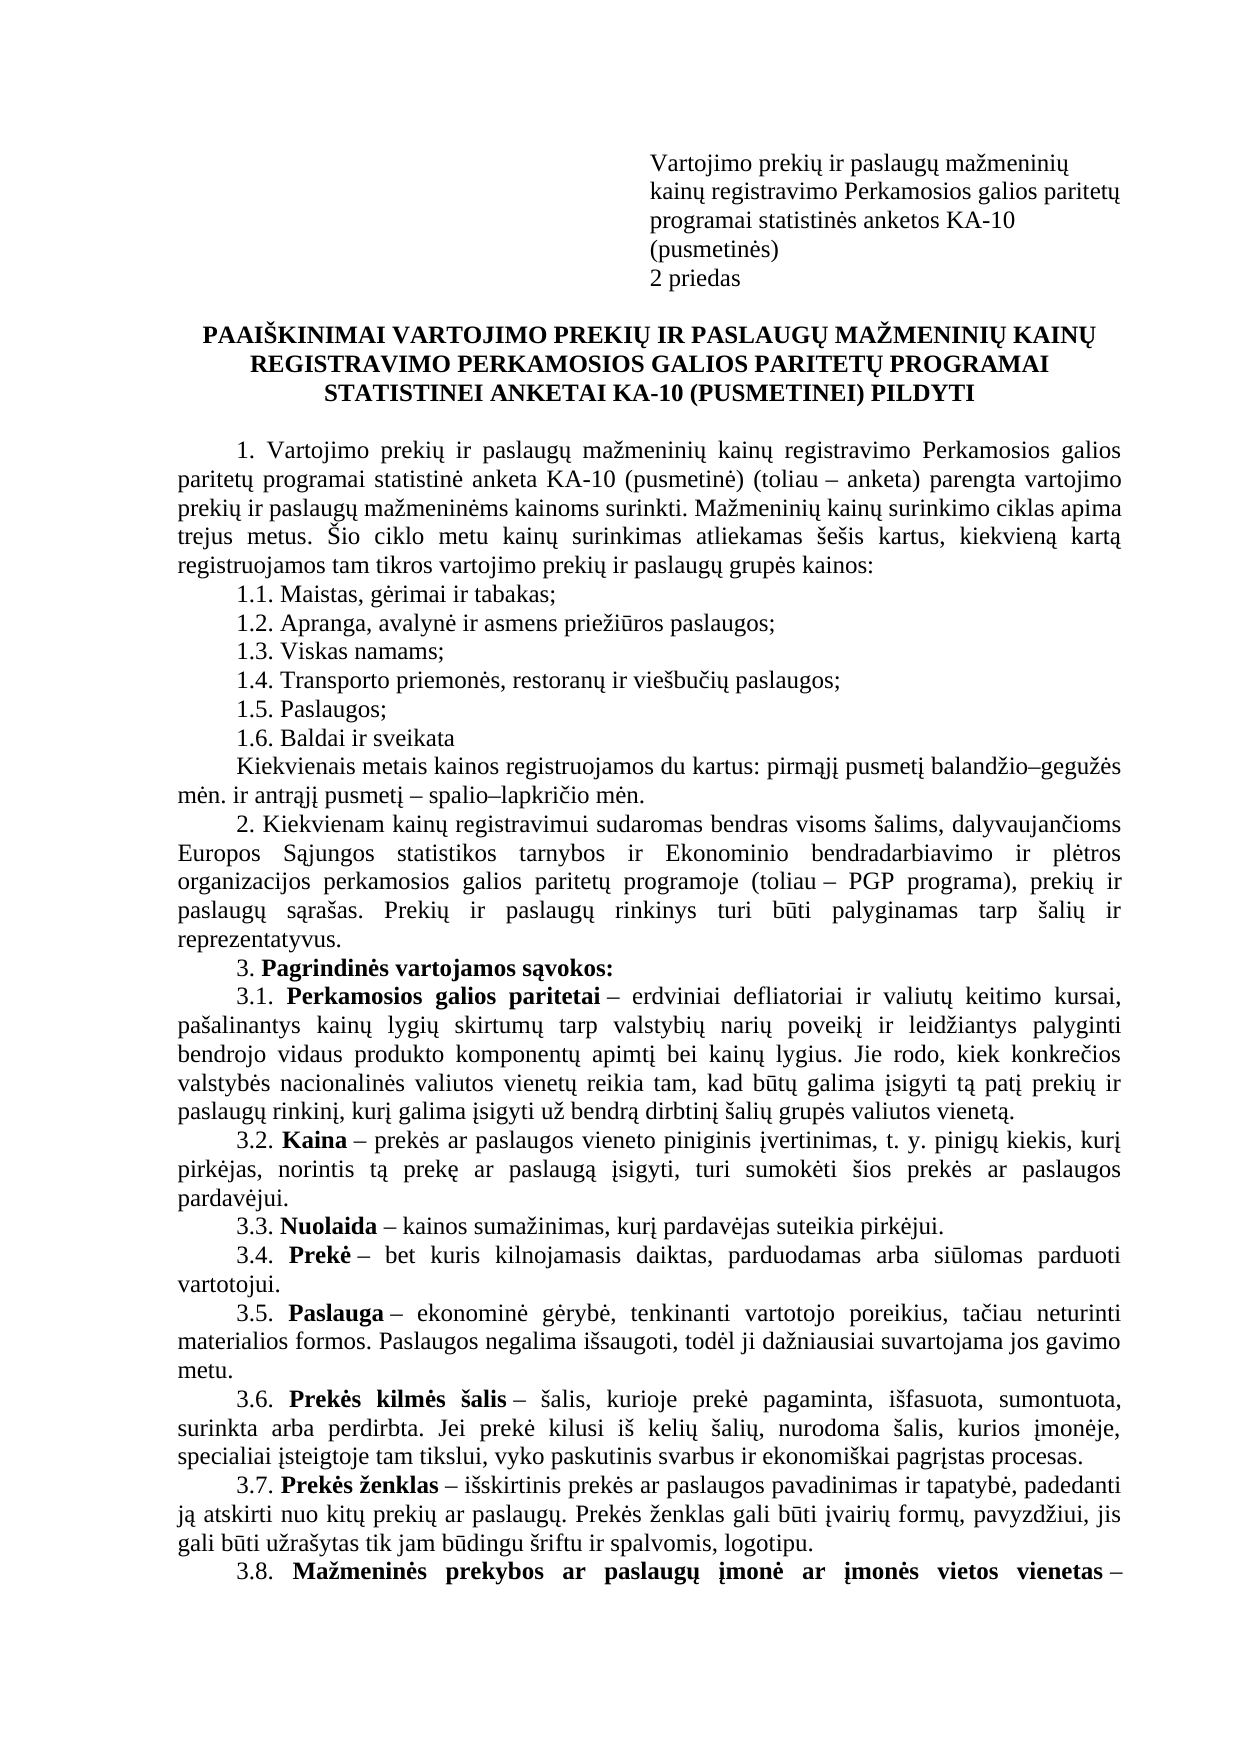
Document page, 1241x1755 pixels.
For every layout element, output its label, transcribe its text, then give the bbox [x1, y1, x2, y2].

text 1.1. Maistas, gėrimai ir tabakas; [177, 579, 1122, 608]
text (pusmetinės) [649, 234, 1122, 263]
text 3.5. Paslauga – ekonominė gėrybė, tenkinanti vartotojo poreikius, tačiau neturinti materialios formos. Paslaugos negalima išsaugoti, todėl ji dažniausiai suvartojama jos gavimo metu. [177, 1298, 1122, 1384]
text 3.3. Nuolaida – kainos sumažinimas, kurį pardavėjas suteikia pirkėjui. [177, 1211, 1122, 1240]
text Kiekvienais metais kainos registruojamos du kartus: pirmąjį pusmetį balandžio–gegužės mėn. ir antrąjį pusmetį – spalio–lapkričio mėn. [177, 751, 1122, 809]
text programai statistinės anketos KA-10 [649, 205, 1122, 234]
text 1.4. Transporto priemonės, restoranų ir viešbučių paslaugos; [177, 665, 1122, 694]
text Vartojimo prekių ir paslaugų mažmeninių [649, 148, 1122, 176]
text 1.2. Apranga, avalynė ir asmens priežiūros paslaugos; [177, 608, 1122, 636]
text 2 priedas [649, 263, 1122, 291]
text 3.1. Perkamosios galios paritetai – erdviniai defliatoriai ir valiutų keitimo kursai, pašalinantys kainų lygių skirtumų tarp valstybių narių poveikį ir leidžiantys palyginti bendrojo vidaus produkto komponentų apimtį bei kainų lygius. Jie rodo, kiek konkrečios valstybės nacionalinės valiutos vienetų reikia tam, kad būtų galima įsigyti tą patį prekių ir paslaugų rinkinį, kurį galima įsigyti už bendrą dirbtinį šalių grupės valiutos vienetą. [177, 981, 1122, 1125]
text 2. Kiekvienam kainų registravimui sudaromas bendras visoms šalims, dalyvaujančioms Europos Sąjungos statistikos tarnybos ir Ekonominio bendradarbiavimo ir plėtros organizacijos perkamosios galios paritetų programoje (toliau – PGP programa), prekių ir paslaugų sąrašas. Prekių ir paslaugų rinkinys turi būti palyginamas tarp šalių ir reprezentatyvus. [177, 809, 1122, 953]
text 1.6. Baldai ir sveikata [177, 723, 1122, 751]
text 3.7. Prekės ženklas – išskirtinis prekės ar paslaugos pavadinimas ir tapatybė, padedanti ją atskirti nuo kitų prekių ar paslaugų. Prekės ženklas gali būti įvairių formų, pavyzdžiui, jis gali būti užrašytas tik jam būdingu šriftu ir spalvomis, logotipu. [177, 1470, 1122, 1556]
text kainų registravimo Perkamosios galios paritetų [649, 176, 1122, 205]
text PAAIŠKINIMAI VARTOJIMO PREKIŲ IR PASLAUGŲ MAŽMENINIŲ KAINŲ REGISTRAVIMO PERKAMOSIOS GALIOS PARITETŲ PROGRAMAI STATISTINEI ANKETAI KA-10 (PUSMETINEI) PILDYTI [177, 320, 1122, 406]
text 3. Pagrindinės vartojamos sąvokos: [177, 953, 1122, 981]
text 3.8. Mažmeninės prekybos ar paslaugų įmonė ar įmonės vietos vienetas – [177, 1556, 1122, 1585]
text 1.3. Viskas namams; [177, 636, 1122, 665]
text 3.6. Prekės kilmės šalis – šalis, kurioje prekė pagaminta, išfasuota, sumontuota, surinkta arba perdirbta. Jei prekė kilusi iš kelių šalių, nurodoma šalis, kurios įmonėje, specialiai įsteigtoje tam tikslui, vyko paskutinis svarbus ir ekonomiškai pagrįstas procesas. [177, 1384, 1122, 1470]
text 3.4. Prekė – bet kuris kilnojamasis daiktas, parduodamas arba siūlomas parduoti vartotojui. [177, 1240, 1122, 1298]
text 3.2. Kaina – prekės ar paslaugos vieneto piniginis įvertinimas, t. y. pinigų kiekis, kurį pirkėjas, norintis tą prekę ar paslaugą įsigyti, turi sumokėti šios prekės ar paslaugos pardavėjui. [177, 1125, 1122, 1211]
text 1. Vartojimo prekių ir paslaugų mažmeninių kainų registravimo Perkamosios galios paritetų programai statistinė anketa KA-10 (pusmetinė) (toliau – anketa) parengta vartojimo prekių ir paslaugų mažmeninėms kainoms surinkti. Mažmeninių kainų surinkimo ciklas apima trejus metus. Šio ciklo metu kainų surinkimas atliekamas šešis kartus, kiekvieną kartą registruojamos tam tikros vartojimo prekių ir paslaugų grupės kainos: [177, 435, 1122, 579]
text 1.5. Paslaugos; [177, 694, 1122, 723]
